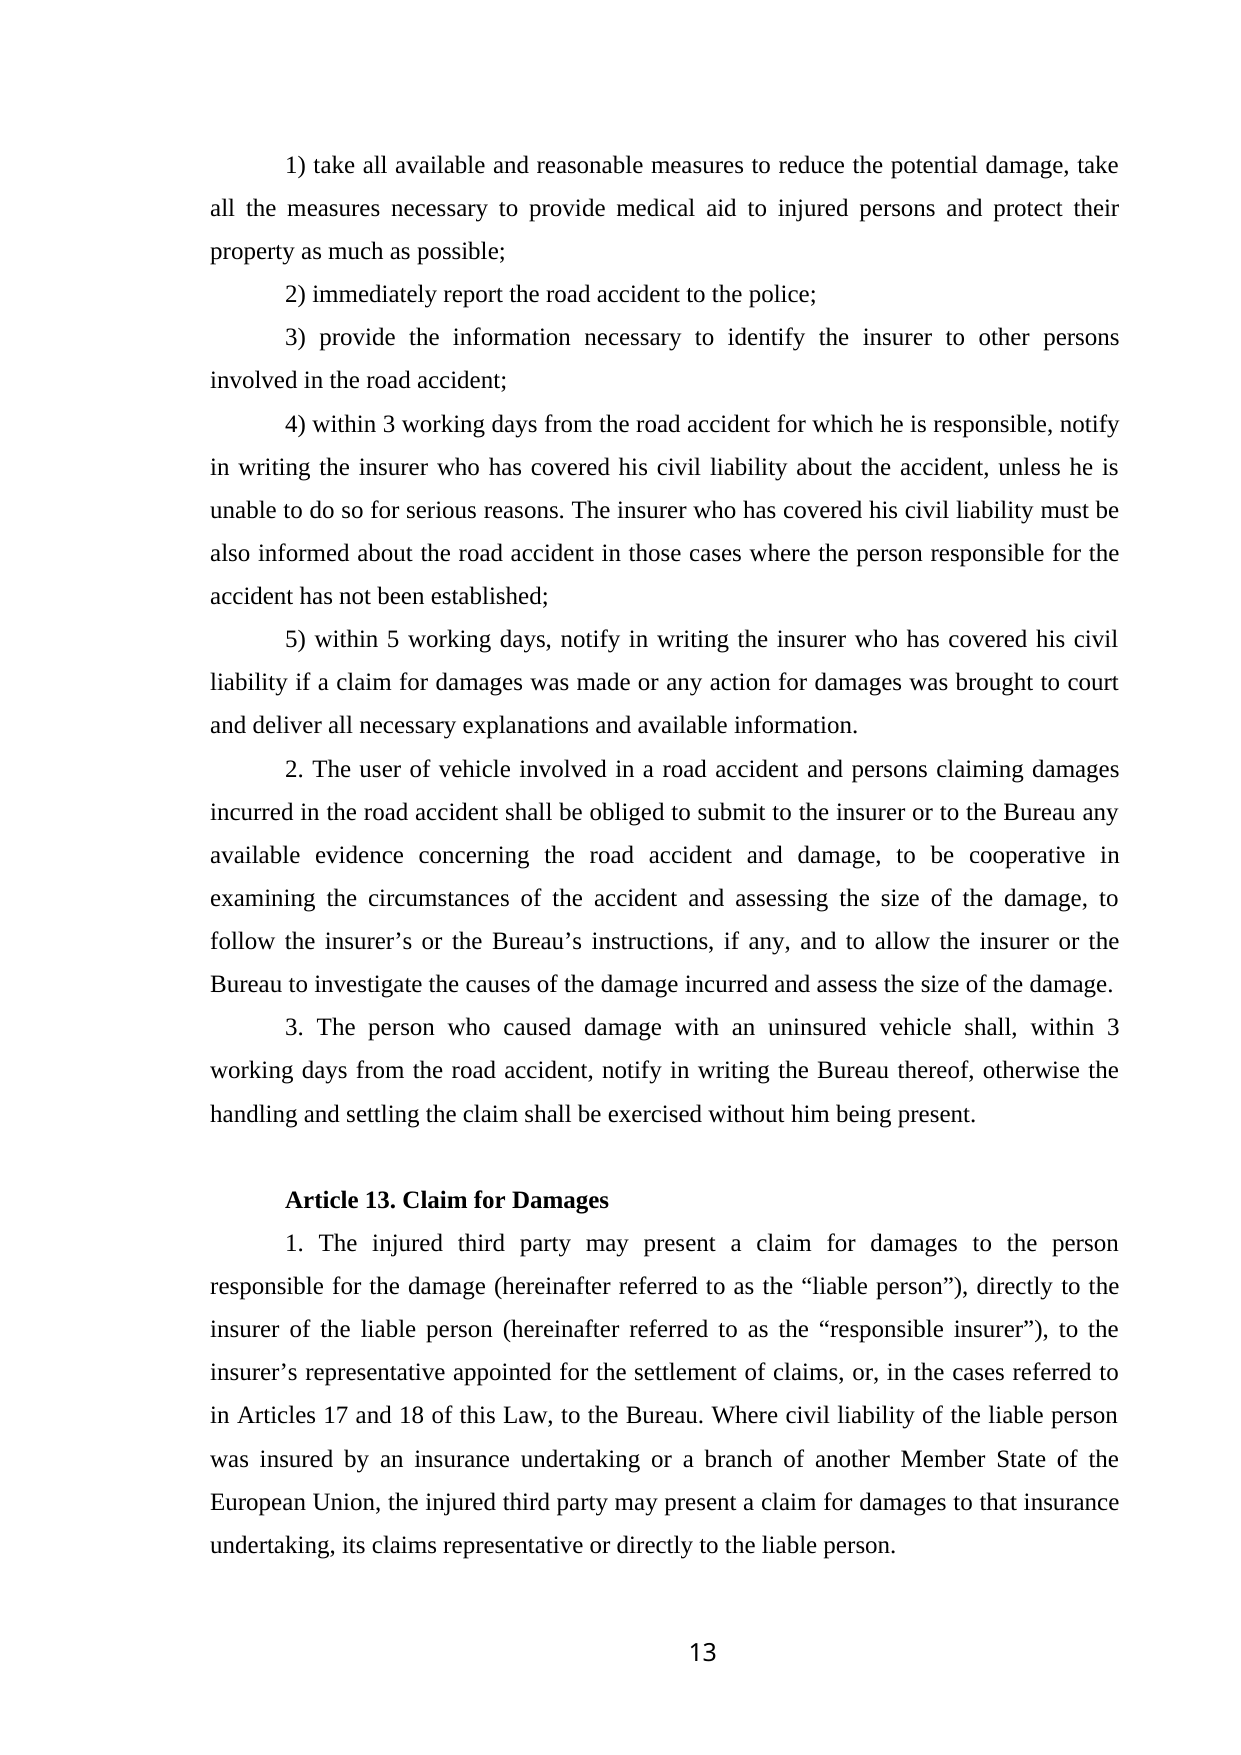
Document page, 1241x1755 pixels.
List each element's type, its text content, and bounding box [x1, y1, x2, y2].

text 2) immediately report the road accident to the police; [210, 279, 1120, 308]
text 1) take all available and reasonable measures to reduce the potential damage, take all the measures necessary to provide medical aid to injured persons and protect their property as much as possible; [210, 150, 1120, 265]
text 3) provide the information necessary to identify the insurer to other persons involved in the road accident; [210, 322, 1120, 394]
text 4) within 3 working days from the road accident for which he is responsible, notify in writing the insurer who has covered his civil liability about the accident, unless he is unable to do so for serious reasons. The insurer who has covered his civil liability must be also informed about the road accident in those cases where the person responsible for the accident has not been established; [210, 409, 1120, 610]
text 5) within 5 working days, notify in writing the insurer who has covered his civil liability if a claim for damages was made or any action for damages was brought to court and deliver all necessary explanations and available information. [210, 624, 1120, 739]
text 3. The person who caused damage with an uninsured vehicle shall, within 3 working days from the road accident, notify in writing the Bureau thereof, otherwise the handling and settling the claim shall be exercised without him being present. [210, 1012, 1120, 1127]
text 2. The user of vehicle involved in a road accident and persons claiming damages incurred in the road accident shall be obliged to submit to the insurer or to the Bureau any available evidence concerning the road accident and damage, to be cooperative in examining the circumstances of the accident and assessing the size of the damage, to follow the insurer’s or the Bureau’s instructions, if any, and to allow the insurer or the Bureau to investigate the causes of the damage incurred and assess the size of the damage. [210, 754, 1120, 998]
text 1. The injured third party may present a claim for damages to the person responsible for the damage (hereinafter referred to as the “liable person”), directly to the insurer of the liable person (hereinafter referred to as the “responsible insurer”), to the insurer’s representative appointed for the settlement of claims, or, in the cases referred to in Articles 17 and 18 of this Law, to the Bureau. Where civil liability of the liable person was insured by an insurance undertaking or a branch of another Member State of the European Union, the injured third party may present a claim for damages to that insurance undertaking, its claims representative or directly to the liable person. [210, 1228, 1120, 1559]
text Article 13. Claim for Damages [210, 1185, 1120, 1214]
